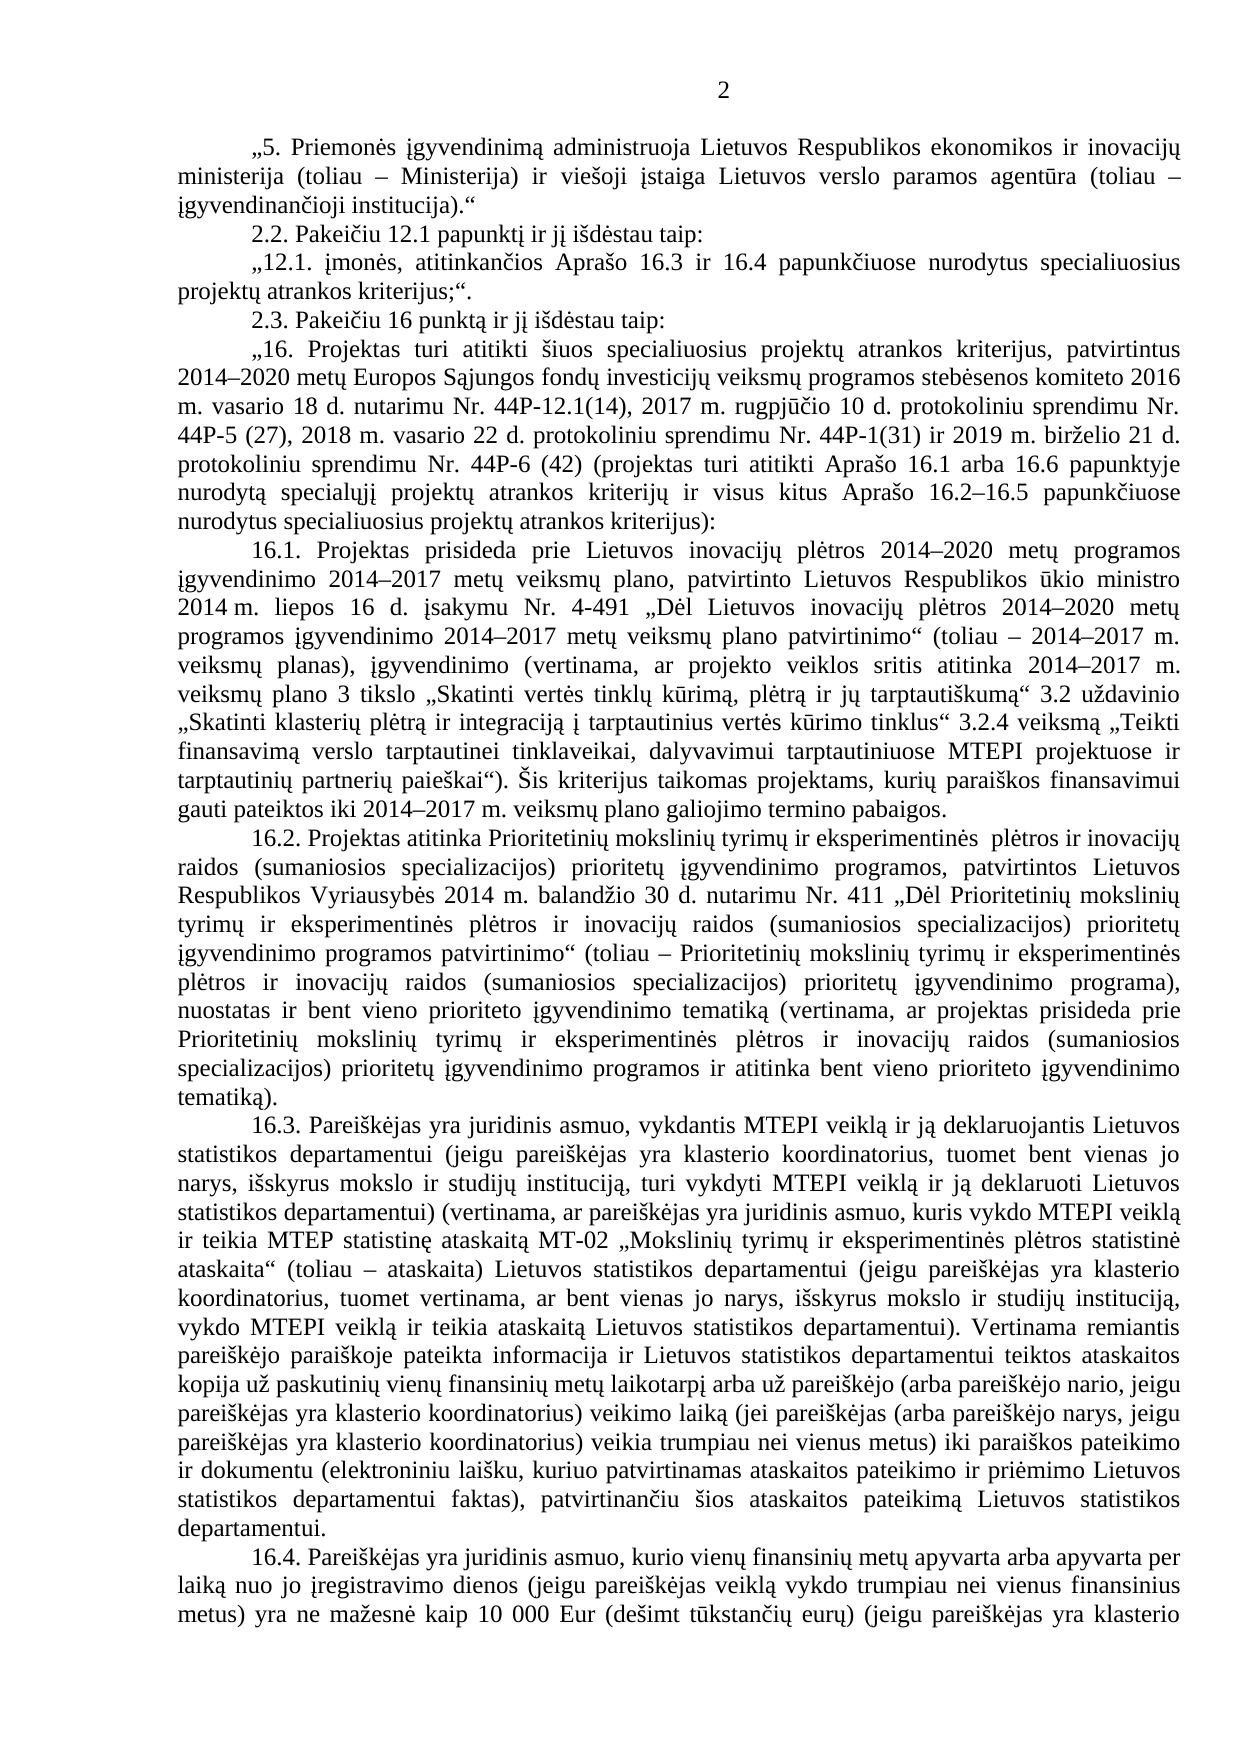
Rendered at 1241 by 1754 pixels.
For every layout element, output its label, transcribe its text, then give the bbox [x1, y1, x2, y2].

text „12.1. įmonės, atitinkančios Aprašo 16.3 ir 16.4 papunkčiuose nurodytus specialiuosius projektų atrankos kriterijus;“. [177, 247, 1181, 305]
text „5. Priemonės įgyvendinimą administruoja Lietuvos Respublikos ekonomikos ir inovacijų ministerija (toliau – Ministerija) ir viešoji įstaiga Lietuvos verslo paramos agentūra (toliau – įgyvendinančioji institucija).“ [177, 132, 1181, 219]
text „16. Projektas turi atitikti šiuos specialiuosius projektų atrankos kriterijus, patvirtintus 2014–2020 metų Europos Sąjungos fondų investicijų veiksmų programos stebėsenos komiteto 2016 m. vasario 18 d. nutarimu Nr. 44P-12.1(14), 2017 m. rugpjūčio 10 d. protokoliniu sprendimu Nr. 44P-5 (27), 2018 m. vasario 22 d. protokoliniu sprendimu Nr. 44P-1(31) ir 2019 m. birželio 21 d. protokoliniu sprendimu Nr. 44P-6 (42) (projektas turi atitikti Aprašo 16.1 arba 16.6 papunktyje nurodytą specialųjį projektų atrankos kriterijų ir visus kitus Aprašo 16.2–16.5 papunkčiuose nurodytus specialiuosius projektų atrankos kriterijus): [177, 334, 1181, 535]
text 16.3. Pareiškėjas yra juridinis asmuo, vykdantis MTEPI veiklą ir ją deklaruojantis Lietuvos statistikos departamentui (jeigu pareiškėjas yra klasterio koordinatorius, tuomet bent vienas jo narys, išskyrus mokslo ir studijų instituciją, turi vykdyti MTEPI veiklą ir ją deklaruoti Lietuvos statistikos departamentui) (vertinama, ar pareiškėjas yra juridinis asmuo, kuris vykdo MTEPI veiklą ir teikia MTEP statistinę ataskaitą MT-02 „Mokslinių tyrimų ir eksperimentinės plėtros statistinė ataskaita“ (toliau – ataskaita) Lietuvos statistikos departamentui (jeigu pareiškėjas yra klasterio koordinatorius, tuomet vertinama, ar bent vienas jo narys, išskyrus mokslo ir studijų instituciją, vykdo MTEPI veiklą ir teikia ataskaitą Lietuvos statistikos departamentui). Vertinama remiantis pareiškėjo paraiškoje pateikta informacija ir Lietuvos statistikos departamentui teiktos ataskaitos kopija už paskutinių vienų finansinių metų laikotarpį arba už pareiškėjo (arba pareiškėjo nario, jeigu pareiškėjas yra klasterio koordinatorius) veikimo laiką (jei pareiškėjas (arba pareiškėjo narys, jeigu pareiškėjas yra klasterio koordinatorius) veikia trumpiau nei vienus metus) iki paraiškos pateikimo ir dokumentu (elektroniniu laišku, kuriuo patvirtinamas ataskaitos pateikimo ir priėmimo Lietuvos statistikos departamentui faktas), patvirtinančiu šios ataskaitos pateikimą Lietuvos statistikos departamentui. [177, 1110, 1181, 1542]
text 16.4. Pareiškėjas yra juridinis asmuo, kurio vienų finansinių metų apyvarta arba apyvarta per laiką nuo jo įregistravimo dienos (jeigu pareiškėjas veiklą vykdo trumpiau nei vienus finansinius metus) yra ne mažesnė kaip 10 000 Eur (dešimt tūkstančių eurų) (jeigu pareiškėjas yra klasterio [177, 1542, 1181, 1628]
text 2.3. Pakeičiu 16 punktą ir jį išdėstau taip: [177, 305, 1181, 334]
text 16.2. Projektas atitinka Prioritetinių mokslinių tyrimų ir eksperimentinės plėtros ir inovacijų raidos (sumaniosios specializacijos) prioritetų įgyvendinimo programos, patvirtintos Lietuvos Respublikos Vyriausybės 2014 m. balandžio 30 d. nutarimu Nr. 411 „Dėl Prioritetinių mokslinių tyrimų ir eksperimentinės plėtros ir inovacijų raidos (sumaniosios specializacijos) prioritetų įgyvendinimo programos patvirtinimo“ (toliau – Prioritetinių mokslinių tyrimų ir eksperimentinės plėtros ir inovacijų raidos (sumaniosios specializacijos) prioritetų įgyvendinimo programa), nuostatas ir bent vieno prioriteto įgyvendinimo tematiką (vertinama, ar projektas prisideda prie Prioritetinių mokslinių tyrimų ir eksperimentinės plėtros ir inovacijų raidos (sumaniosios specializacijos) prioritetų įgyvendinimo programos ir atitinka bent vieno prioriteto įgyvendinimo tematiką). [177, 823, 1181, 1110]
text 16.1. Projektas prisideda prie Lietuvos inovacijų plėtros 2014–2020 metų programos įgyvendinimo 2014–2017 metų veiksmų plano, patvirtinto Lietuvos Respublikos ūkio ministro 2014 m. liepos 16 d. įsakymu Nr. 4-491 „Dėl Lietuvos inovacijų plėtros 2014–2020 metų programos įgyvendinimo 2014–2017 metų veiksmų plano patvirtinimo“ (toliau – 2014–2017 m. veiksmų planas), įgyvendinimo (vertinama, ar projekto veiklos sritis atitinka 2014–2017 m. veiksmų plano 3 tikslo „Skatinti vertės tinklų kūrimą, plėtrą ir jų tarptautiškumą“ 3.2 uždavinio „Skatinti klasterių plėtrą ir integraciją į tarptautinius vertės kūrimo tinklus“ 3.2.4 veiksmą „Teikti finansavimą verslo tarptautinei tinklaveikai, dalyvavimui tarptautiniuose MTEPI projektuose ir tarptautinių partnerių paieškai“). Šis kriterijus taikomas projektams, kurių paraiškos finansavimui gauti pateiktos iki 2014–2017 m. veiksmų plano galiojimo termino pabaigos. [177, 535, 1181, 823]
text 2.2. Pakeičiu 12.1 papunktį ir jį išdėstau taip: [177, 219, 1181, 247]
